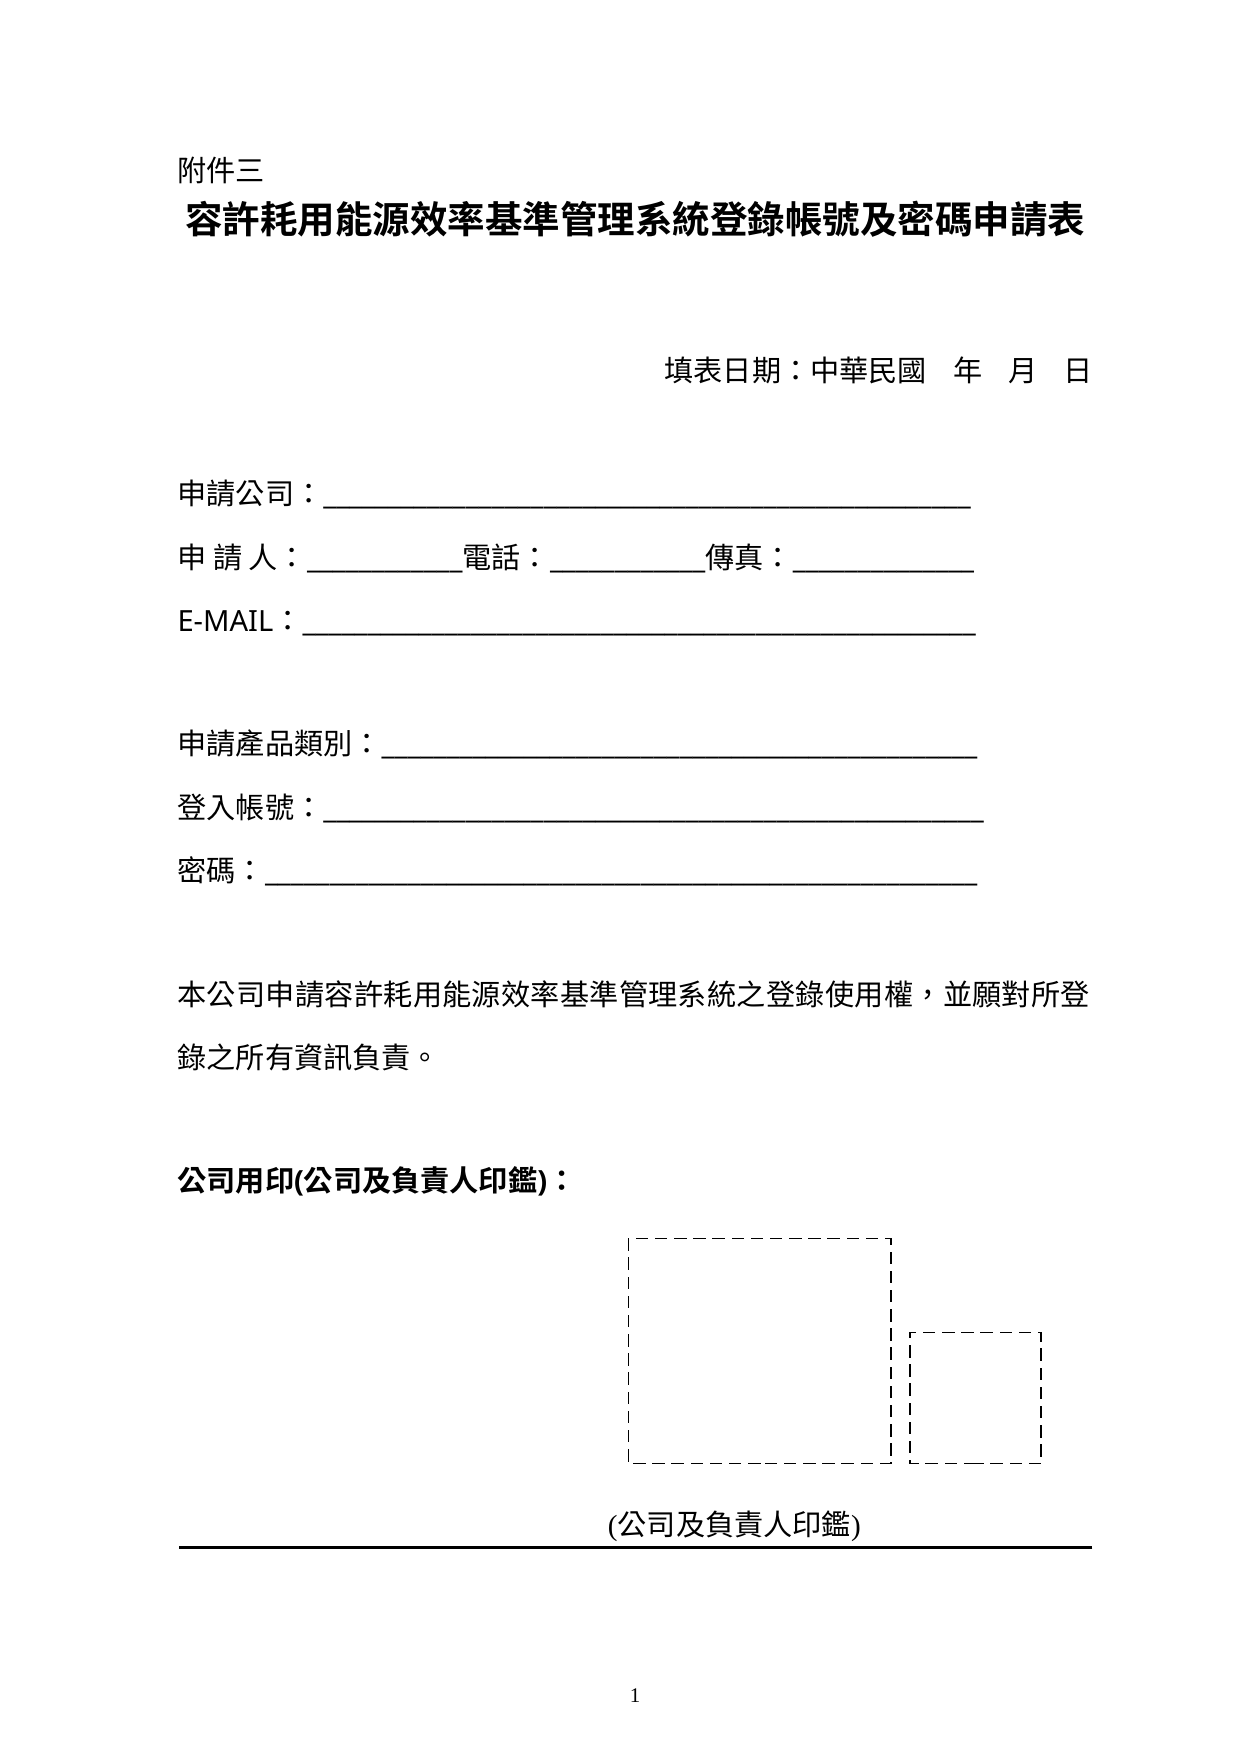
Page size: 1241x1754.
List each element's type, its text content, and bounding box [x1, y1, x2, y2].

text 公司用印(公司及負責人印鑑)： [177, 1157, 1092, 1200]
text 填表日期：中華民國 年 月 日 [177, 348, 1092, 390]
text 申請產品類別：______________________________________________ [177, 721, 1092, 763]
text 申請公司：__________________________________________________ [177, 471, 1092, 513]
text 申 請 人：____________電話：____________傳真：______________ [177, 534, 1092, 577]
text E-MAIL：____________________________________________________ [177, 598, 1092, 640]
text 附件三 [177, 148, 1092, 190]
text (公司及負責人印鑑) [179, 1501, 1092, 1546]
text 本公司申請容許耗用能源效率基準管理系統之登錄使用權，並願對所登錄之所有資訊負責。 [177, 971, 1092, 1077]
text 登入帳號：___________________________________________________ [177, 784, 1092, 827]
text 容許耗用能源效率基準管理系統登錄帳號及密碼申請表 [177, 190, 1092, 244]
text 密碼：_______________________________________________________ [177, 848, 1092, 890]
